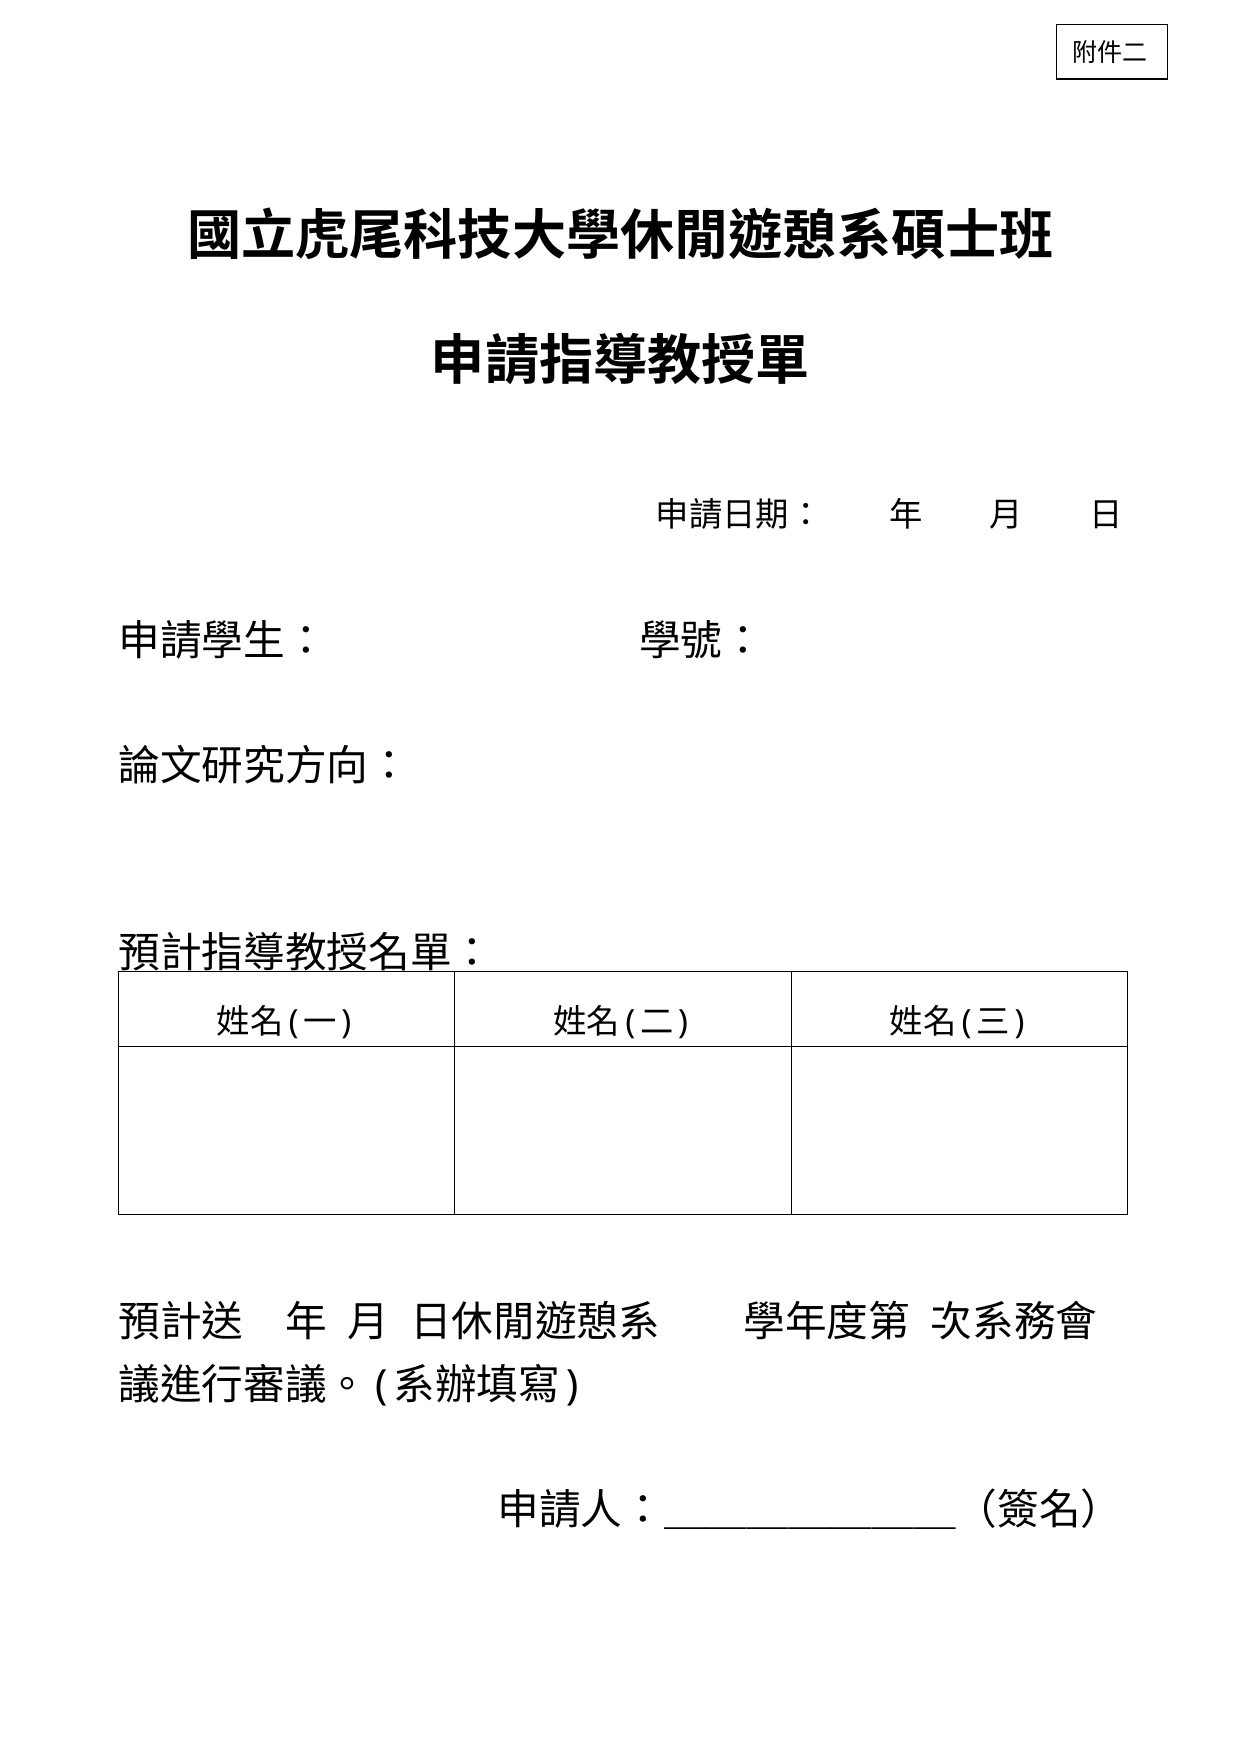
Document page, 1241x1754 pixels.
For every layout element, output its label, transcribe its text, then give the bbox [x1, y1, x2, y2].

text 申請指導教授單 [118, 283, 1122, 408]
text 申請學生： 學號： [118, 596, 1122, 658]
table_cell [119, 1047, 454, 1213]
text 申請日期： 年 月 日 [118, 471, 1122, 533]
text 國立虎尾科技大學休閒遊憩系碩士班 [118, 158, 1122, 283]
table_header 姓名(三) [792, 972, 1127, 1046]
text 附件二 [1072, 32, 1152, 69]
table_cell [792, 1047, 1127, 1213]
table_header 姓名(二) [455, 972, 791, 1046]
text 論文研究方向： [118, 721, 1122, 783]
table_header 姓名(一) [119, 972, 454, 1046]
text 預計指導教授名單： [118, 908, 1122, 971]
text 預計送 年 月 日休閒遊憩系 學年度第 次系務會議進行審議。(系辦填寫) [118, 1277, 1122, 1402]
text 申請人：＿＿＿＿＿＿＿（簽名） [118, 1464, 1122, 1527]
table_cell [455, 1047, 791, 1213]
